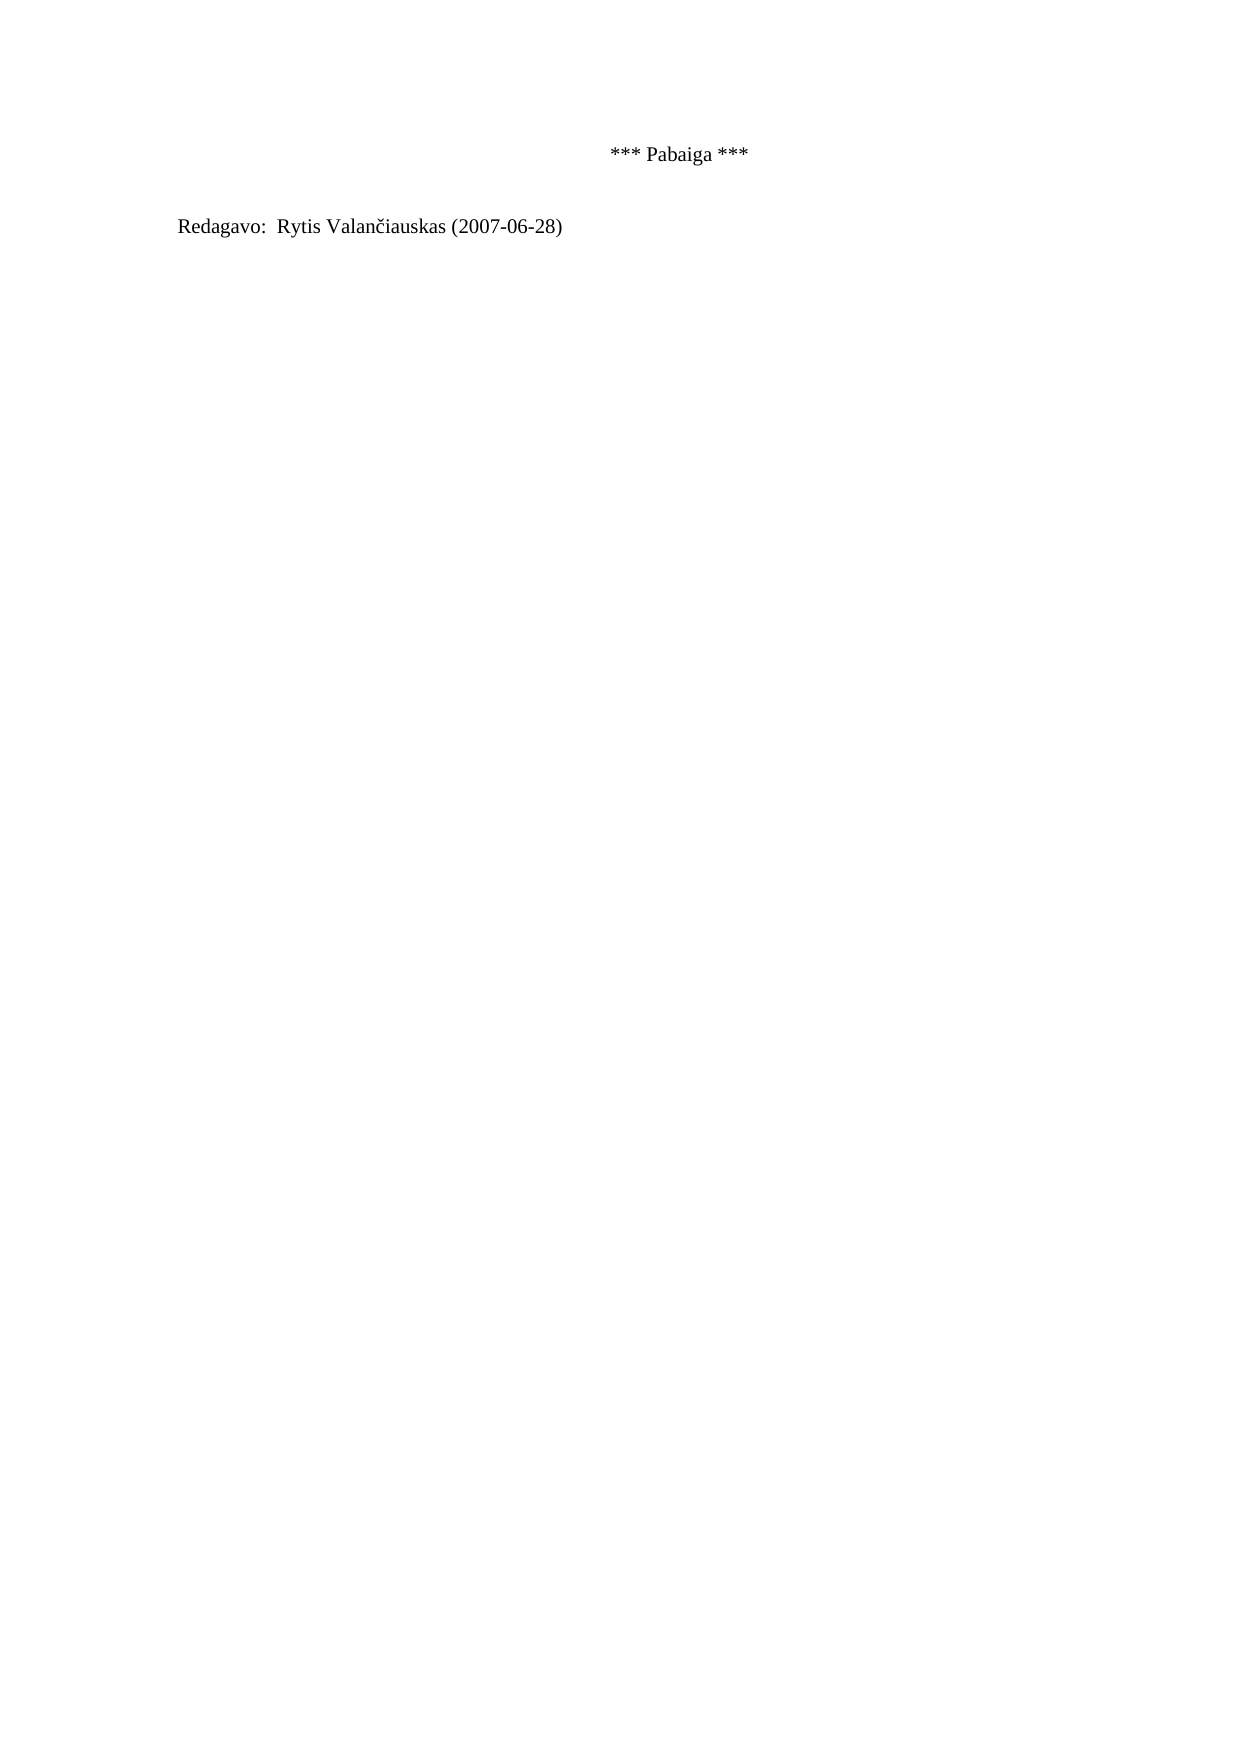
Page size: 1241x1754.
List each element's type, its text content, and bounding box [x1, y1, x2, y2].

text *** Pabaiga *** [177, 142, 1181, 166]
text Redagavo: Rytis Valančiauskas (2007-06-28) [177, 214, 1181, 238]
